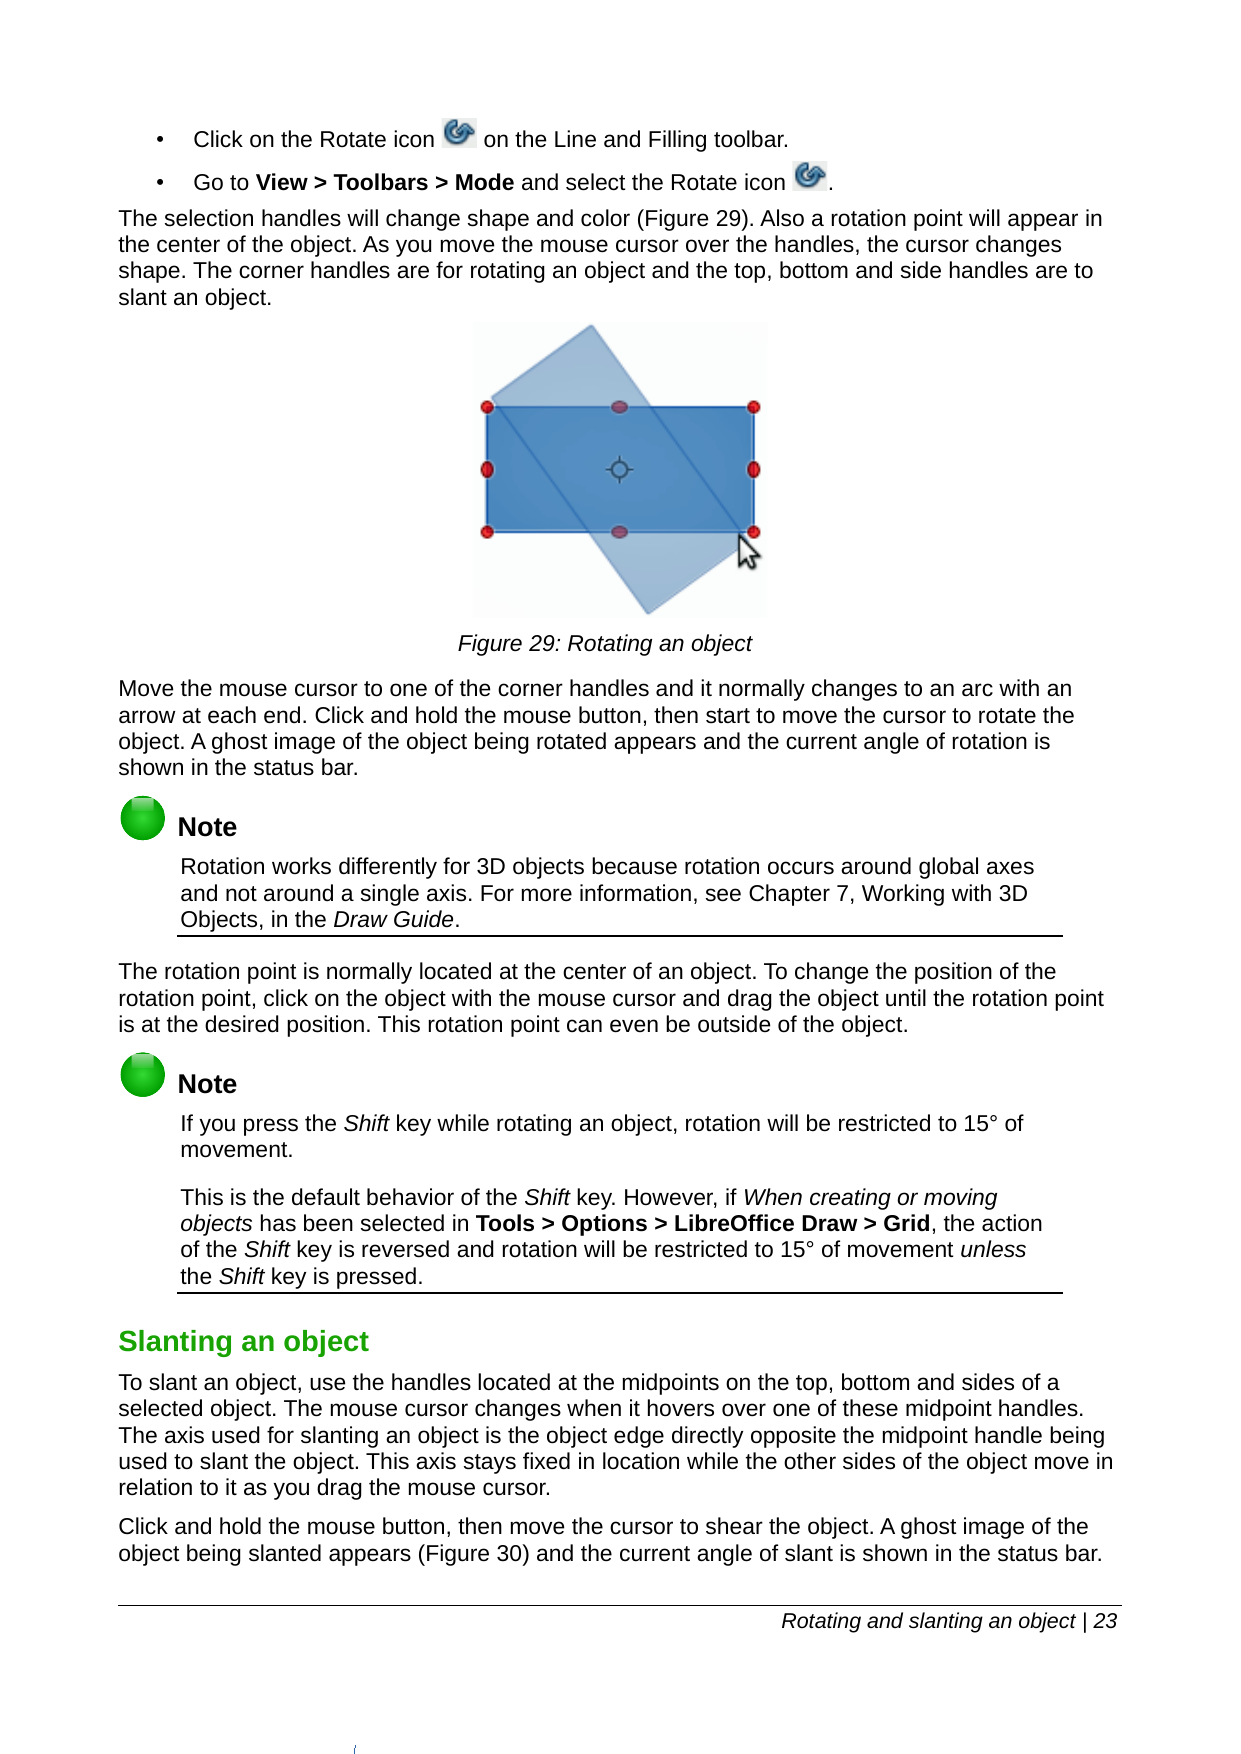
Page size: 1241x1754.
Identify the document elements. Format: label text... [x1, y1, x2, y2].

text Move the mouse cursor to one of the corner handles and it normally changes to an arc with an arrow at each end. Click and hold the mouse button, then start to move the cursor to rotate the object. A ghost image of the object being rotated appears and the current angle of rotation is shown in the status bar. [118, 675, 1122, 781]
text If you press the Shift key while rotating an object, rotation will be restricted to 15° of movement. [177, 1107, 1063, 1162]
subtitle Note [118, 1050, 1122, 1099]
picture [472, 322, 768, 618]
subtitle Slanting an object [118, 1323, 1122, 1357]
list Go to View > Toolbars > Mode and select the Rotate icon . [156, 161, 1122, 196]
text Figure 29: Rotating an object [458, 629, 783, 656]
text The selection handles will change shape and color (Figure 29). Also a rotation point will appear in the center of the object. As you move the mouse cursor over the handles, the cursor changes shape. The corner handles are for rotating an object and the top, bottom and side handles are to slant an object. [118, 204, 1122, 310]
text Rotation works differently for 3D objects because rotation occurs around global axes and not around a single axis. For more information, see Chapter 7, Working with 3D Objects, in the Draw Guide. [177, 850, 1063, 935]
subtitle Note [118, 793, 1122, 843]
text To slant an object, use the handles located at the midpoints on the top, bottom and sides of a selected object. The mouse cursor changes when it hovers over one of these midpoint handles. The axis used for slanting an object is the object edge directly opposite the midpoint handle being used to slant the object. This axis stays fixed in location while the other sides of the object move in relation to it as you drag the mouse cursor. [118, 1369, 1122, 1501]
text The rotation point is normally located at the center of an object. To change the position of the rotation point, click on the object with the mouse cursor and drag the object until the rotation point is at the desired position. This rotation point can even be outside of the object. [118, 958, 1122, 1037]
picture [792, 161, 828, 191]
text This is the default behavior of the Shift key. However, if When creating or moving objects has been selected in Tools > Options > LibreOffice Draw > Grid, the action of the Shift key is reversed and rotation will be restricted to 15° of movement unless the Shift key is pressed. [177, 1181, 1063, 1292]
text Click and hold the mouse button, then move the cursor to shear the object. A ghost image of the object being slanted appears (Figure 30) and the current angle of slant is shown in the status bar. [118, 1513, 1122, 1566]
list Click on the Rotate icon on the Line and Filling toolbar. [156, 118, 1122, 152]
picture [441, 118, 477, 148]
